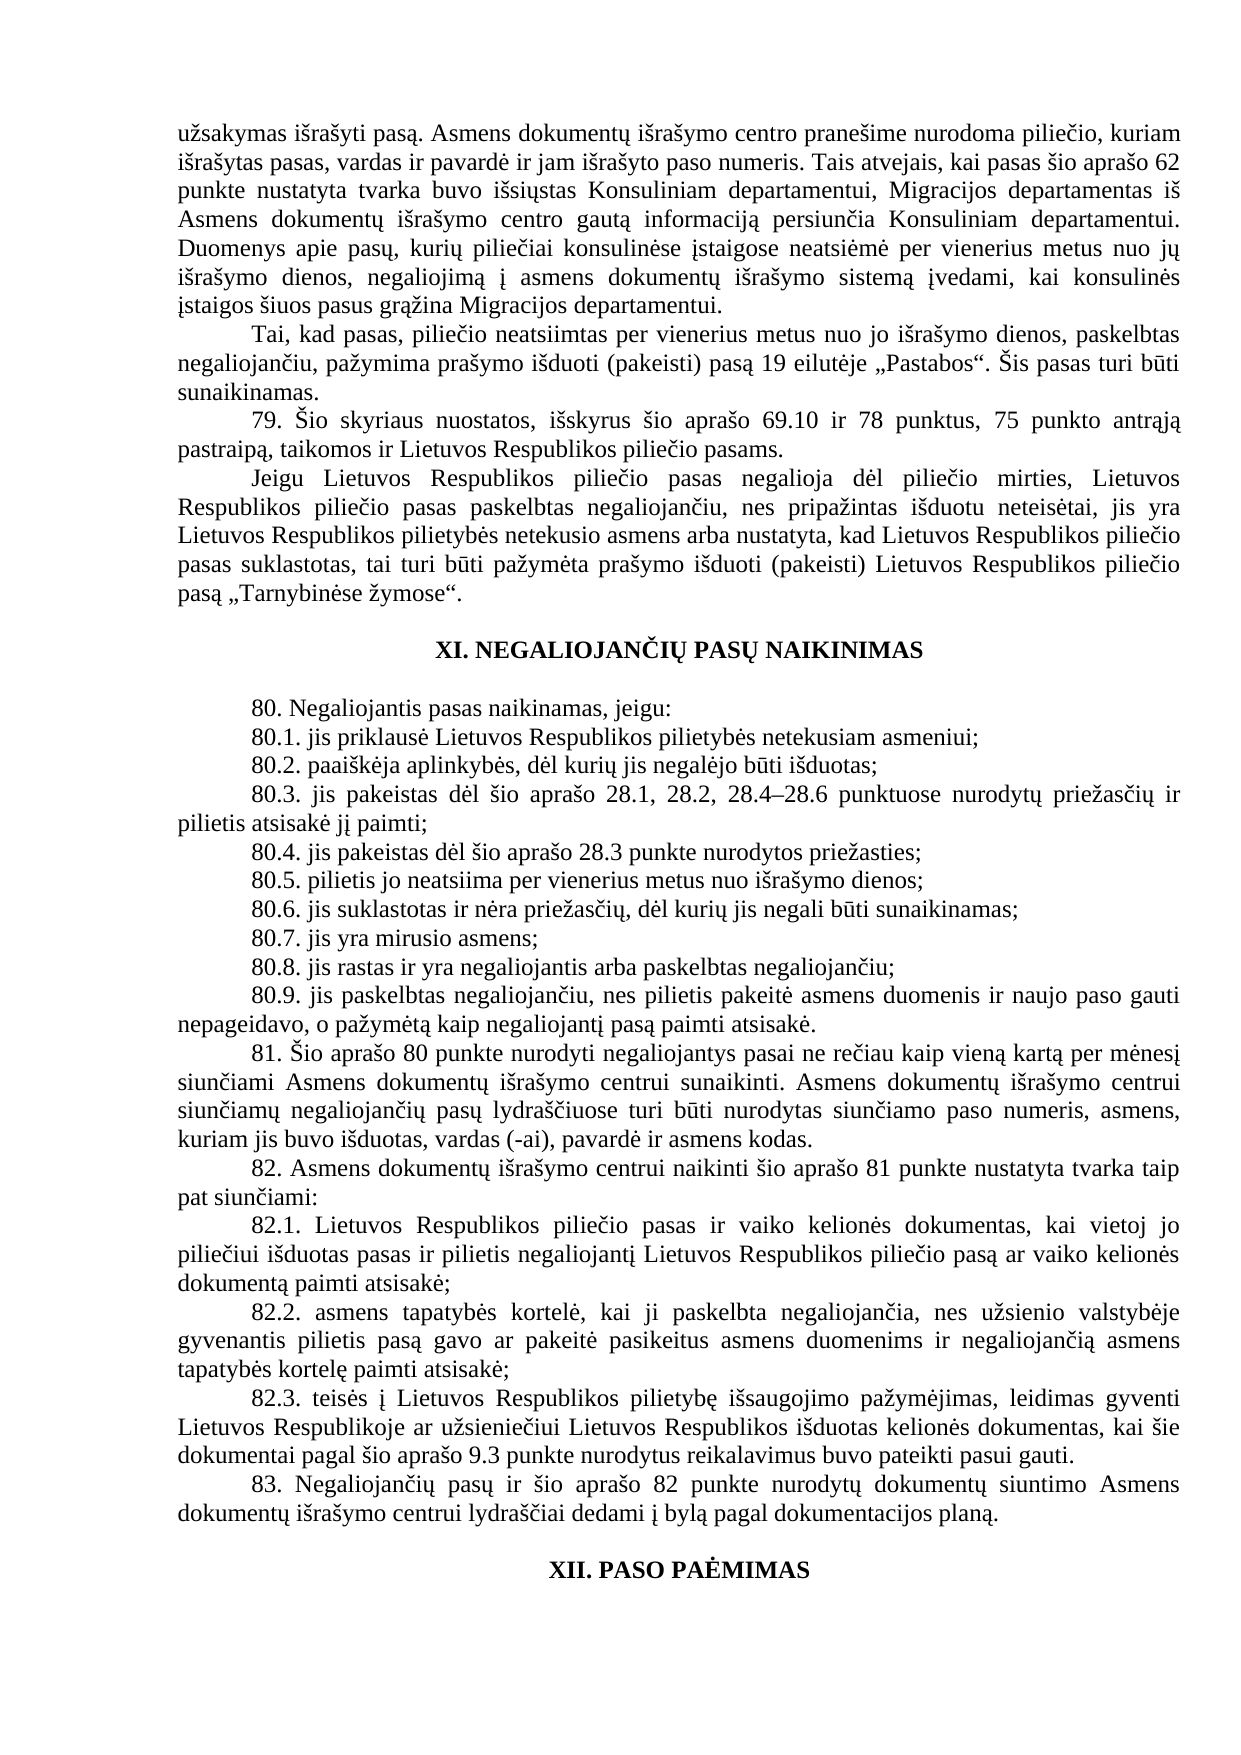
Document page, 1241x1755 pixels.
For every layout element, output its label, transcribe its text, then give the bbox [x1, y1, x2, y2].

text 80.1. jis priklausė Lietuvos Respublikos pilietybės netekusiam asmeniui; [177, 722, 1181, 751]
text 81. Šio aprašo 80 punkte nurodyti negaliojantys pasai ne rečiau kaip vieną kartą per mėnesį siunčiami Asmens dokumentų išrašymo centrui sunaikinti. Asmens dokumentų išrašymo centrui siunčiamų negaliojančių pasų lydraščiuose turi būti nurodytas siunčiamo paso numeris, asmens, kuriam jis buvo išduotas, vardas (-ai), pavardė ir asmens kodas. [177, 1038, 1181, 1153]
text 82.2. asmens tapatybės kortelė, kai ji paskelbta negaliojančia, nes užsienio valstybėje gyvenantis pilietis pasą gavo ar pakeitė pasikeitus asmens duomenims ir negaliojančią asmens tapatybės kortelę paimti atsisakė; [177, 1297, 1181, 1383]
text 80.7. jis yra mirusio asmens; [177, 923, 1181, 952]
text 80.3. jis pakeistas dėl šio aprašo 28.1, 28.2, 28.4–28.6 punktuose nurodytų priežasčių ir pilietis atsisakė jį paimti; [177, 779, 1181, 837]
text 80.5. pilietis jo neatsiima per vienerius metus nuo išrašymo dienos; [177, 866, 1181, 894]
text 80.9. jis paskelbtas negaliojančiu, nes pilietis pakeitė asmens duomenis ir naujo paso gauti nepageidavo, o pažymėtą kaip negaliojantį pasą paimti atsisakė. [177, 981, 1181, 1038]
text 82.1. Lietuvos Respublikos piliečio pasas ir vaiko kelionės dokumentas, kai vietoj jo piliečiui išduotas pasas ir pilietis negaliojantį Lietuvos Respublikos piliečio pasą ar vaiko kelionės dokumentą paimti atsisakė; [177, 1211, 1181, 1297]
text XII. PASO PAĖMIMAS [177, 1556, 1181, 1584]
text 80.2. paaiškėja aplinkybės, dėl kurių jis negalėjo būti išduotas; [177, 751, 1181, 779]
text 80.4. jis pakeistas dėl šio aprašo 28.3 punkte nurodytos priežasties; [177, 837, 1181, 866]
text 80. Negaliojantis pasas naikinamas, jeigu: [177, 693, 1181, 722]
text 79. Šio skyriaus nuostatos, išskyrus šio aprašo 69.10 ir 78 punktus, 75 punkto antrąją pastraipą, taikomos ir Lietuvos Respublikos piliečio pasams. [177, 406, 1181, 463]
text užsakymas išrašyti pasą. Asmens dokumentų išrašymo centro pranešime nurodoma piliečio, kuriam išrašytas pasas, vardas ir pavardė ir jam išrašyto paso numeris. Tais atvejais, kai pasas šio aprašo 62 punkte nustatyta tvarka buvo išsiųstas Konsuliniam departamentui, Migracijos departamentas iš Asmens dokumentų išrašymo centro gautą informaciją persiunčia Konsuliniam departamentui. Duomenys apie pasų, kurių piliečiai konsulinėse įstaigose neatsiėmė per vienerius metus nuo jų išrašymo dienos, negaliojimą į asmens dokumentų išrašymo sistemą įvedami, kai konsulinės įstaigos šiuos pasus grąžina Migracijos departamentui. [177, 118, 1181, 319]
text Jeigu Lietuvos Respublikos piliečio pasas negalioja dėl piliečio mirties, Lietuvos Respublikos piliečio pasas paskelbtas negaliojančiu, nes pripažintas išduotu neteisėtai, jis yra Lietuvos Respublikos pilietybės netekusio asmens arba nustatyta, kad Lietuvos Respublikos piliečio pasas suklastotas, tai turi būti pažymėta prašymo išduoti (pakeisti) Lietuvos Respublikos piliečio pasą „Tarnybinėse žymose“. [177, 463, 1181, 607]
text Tai, kad pasas, piliečio neatsiimtas per vienerius metus nuo jo išrašymo dienos, paskelbtas negaliojančiu, pažymima prašymo išduoti (pakeisti) pasą 19 eilutėje „Pastabos“. Šis pasas turi būti sunaikinamas. [177, 319, 1181, 406]
text 82. Asmens dokumentų išrašymo centrui naikinti šio aprašo 81 punkte nustatyta tvarka taip pat siunčiami: [177, 1153, 1181, 1211]
text 83. Negaliojančių pasų ir šio aprašo 82 punkte nurodytų dokumentų siuntimo Asmens dokumentų išrašymo centrui lydraščiai dedami į bylą pagal dokumentacijos planą. [177, 1469, 1181, 1527]
text 82.3. teisės į Lietuvos Respublikos pilietybę išsaugojimo pažymėjimas, leidimas gyventi Lietuvos Respublikoje ar užsieniečiui Lietuvos Respublikos išduotas kelionės dokumentas, kai šie dokumentai pagal šio aprašo 9.3 punkte nurodytus reikalavimus buvo pateikti pasui gauti. [177, 1383, 1181, 1469]
text 80.6. jis suklastotas ir nėra priežasčių, dėl kurių jis negali būti sunaikinamas; [177, 894, 1181, 923]
text 80.8. jis rastas ir yra negaliojantis arba paskelbtas negaliojančiu; [177, 952, 1181, 981]
text XI. NEGALIOJANČIŲ PASŲ NAIKINIMAS [177, 636, 1181, 664]
